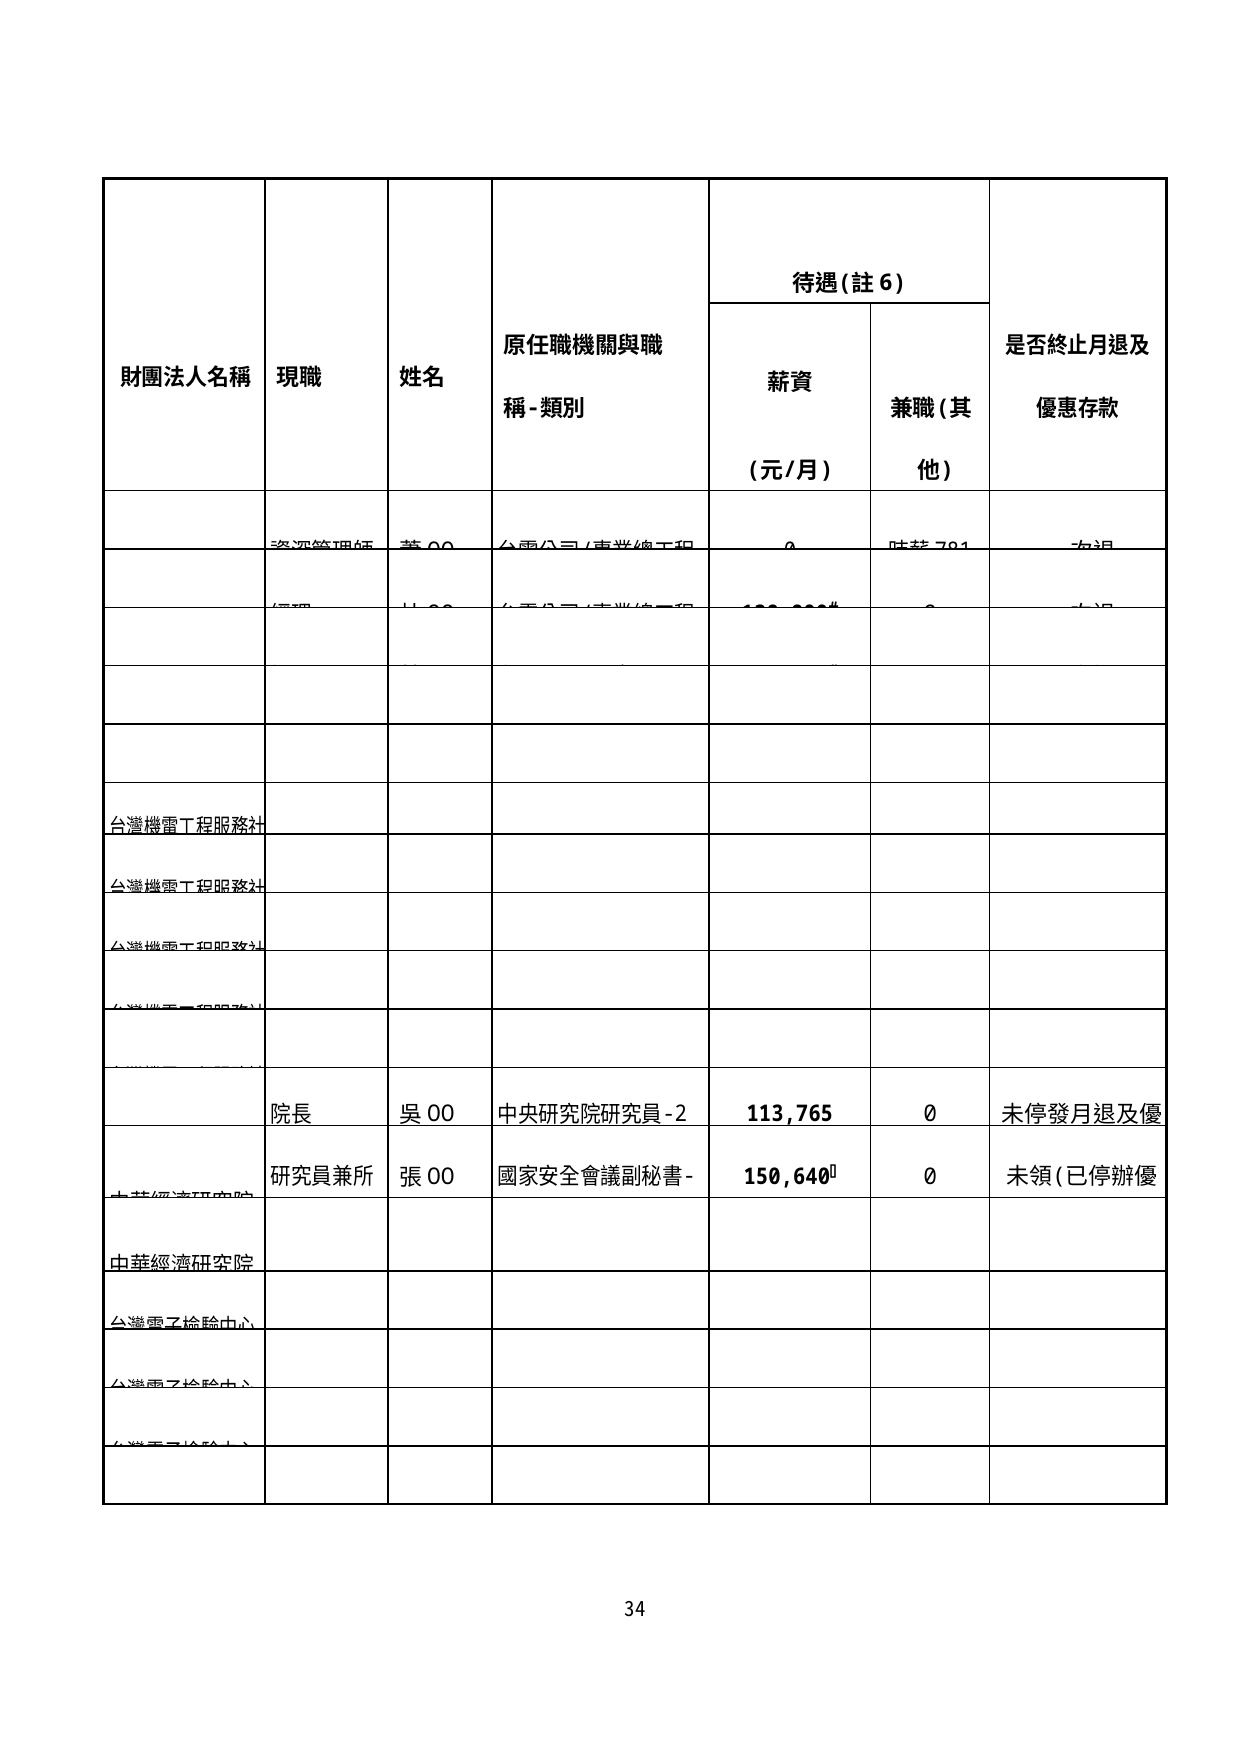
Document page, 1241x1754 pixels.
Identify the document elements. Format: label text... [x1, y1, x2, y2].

table_cell 一次退 [990, 666, 1165, 723]
table_cell 台灣機電工程服務社 [105, 951, 264, 1008]
table_cell 台電公司/經理-3 [493, 951, 708, 1008]
table_cell 未領(未辦理優惠存款) [990, 1198, 1165, 1270]
table_cell 0 [871, 1330, 989, 1387]
table_cell 台電公司/副廠長-3 [493, 893, 708, 950]
table_cell 台電公司/副廠長-3 [493, 608, 708, 665]
table_cell 0 [871, 550, 989, 606]
table_cell 122,670# [710, 835, 870, 891]
table_cell 台灣機電工程服務社 [105, 550, 264, 606]
table_cell 0 [871, 666, 989, 723]
table_cell 田OO [389, 1447, 491, 1503]
table_header 財團法人名稱 [105, 180, 264, 490]
table_cell 0 [871, 1198, 989, 1270]
table_cell 台灣機電工程服務社 [105, 783, 264, 833]
table_cell 一次退 [990, 725, 1165, 781]
table_cell 0 [871, 1447, 989, 1503]
table_cell 138,890# [710, 550, 870, 606]
table_cell 陳OO [389, 893, 491, 950]
table_cell 32,159 [710, 1447, 870, 1503]
table_cell 一次退 [990, 491, 1165, 548]
table_cell 台灣機電工程服務社 [105, 608, 264, 665]
table_cell 0 [871, 893, 989, 950]
table_cell 0 [871, 1068, 989, 1125]
table_header 原任職機關與職稱-類別 [493, 180, 708, 490]
table_cell 副管理師 [266, 1388, 387, 1445]
table_cell 否 [990, 1388, 1165, 1445]
table_cell 黃OO [389, 1272, 491, 1328]
table_cell 經理 [266, 608, 387, 665]
table_cell 空軍作戰司令部通信航管連分隊長-1 [493, 1447, 708, 1503]
table_cell 0 [871, 1126, 989, 1197]
table_cell 一次退 [990, 1010, 1165, 1066]
table_cell 副工程師 [266, 1447, 387, 1503]
table_cell 台灣機電工程服務社 [105, 1010, 264, 1066]
table_cell 國家安全會議副秘書-4 [493, 1126, 708, 1197]
table_cell 台電公司/副廠長-3 [493, 1010, 708, 1066]
table_cell 正工程師 [266, 725, 387, 781]
table_cell 0 [871, 1272, 989, 1328]
table_header 現職 [266, 180, 387, 490]
table_cell 否 [990, 1272, 1165, 1328]
table_cell 一次退 [990, 951, 1165, 1008]
table_cell 郭OO [389, 666, 491, 723]
table_cell 一次退 [990, 835, 1165, 891]
table_cell 116,780 [710, 666, 870, 723]
table_cell 資深管理師 [266, 491, 387, 548]
table_cell 0 [871, 1388, 989, 1445]
table_cell 吳OO [389, 1068, 491, 1125]
table_cell 助理工程師 [266, 1272, 387, 1328]
table_cell 李OO [389, 1198, 491, 1270]
table_header 待遇(註6) [710, 180, 989, 302]
table_cell 否 [990, 1447, 1165, 1503]
table_header 姓名 [389, 180, 491, 490]
table_cell 陳OO [389, 1388, 491, 1445]
table_cell 兼職(其他) [871, 304, 989, 490]
table_cell 否 [990, 1330, 1165, 1387]
table_cell 時薪781 [871, 491, 989, 548]
table_cell 150,640 [710, 1126, 870, 1197]
table_cell 0 [710, 491, 870, 548]
table_cell 台灣電子檢驗中心 [105, 1272, 264, 1328]
table_cell 124,590# [710, 725, 870, 781]
table_cell 台電公司/副廠長-3 [493, 835, 708, 891]
table_cell 薪資 (元/月) [710, 304, 870, 490]
table_cell 台灣電子檢驗中心 [105, 1447, 264, 1503]
table_cell 宋OO [389, 783, 491, 833]
table_cell 34,262 [710, 1388, 870, 1445]
table_cell 台灣電子檢驗中心 [105, 1330, 264, 1387]
table_cell 台灣機電工程服務社 [105, 835, 264, 891]
table_cell 管理員 [266, 1330, 387, 1387]
table_cell 台灣機電工程服務社 [105, 725, 264, 781]
table_cell 台灣機電工程服務社 [105, 491, 264, 548]
table_cell 正工程師 [266, 783, 387, 833]
table_cell 一次退 [990, 550, 1165, 606]
table_cell 未領(已停辦優惠存款) [990, 1126, 1165, 1197]
table_cell 台灣電子檢驗中心 [105, 1388, 264, 1445]
table_cell 張OO [389, 1126, 491, 1197]
table_cell 研究員 [266, 1198, 387, 1270]
table_cell 中華經濟研究院 [105, 1126, 264, 1197]
table_cell 0 [871, 951, 989, 1008]
table_cell 經理 [266, 550, 387, 606]
table_cell 台電公司/經理-3 [493, 725, 708, 781]
table_cell 國防部統一通信指揮部作戰官-1 [493, 1272, 708, 1328]
table_cell 賴OO [389, 1010, 491, 1066]
table_cell 研究員兼所長 [266, 1126, 387, 1197]
table_cell 108,595 [710, 1198, 870, 1270]
table_cell 三軍聯合參謀大學海軍學校敎育官-1 [493, 1330, 708, 1387]
table_cell 0 [871, 608, 989, 665]
table_cell 正工程師 [266, 835, 387, 891]
table_cell 蔣OO [389, 1330, 491, 1387]
table_cell 稽核 [266, 666, 387, 723]
table_header 是否終止月退及優惠存款 [990, 180, 1165, 490]
table_cell 蕭OO [389, 491, 491, 548]
table_cell 113,765 (已扣月退及優存) [710, 1068, 870, 1125]
table_cell 桃園縣政府-4 [493, 1198, 708, 1270]
table_cell 中華經濟研究院 [105, 1068, 264, 1125]
table_cell 124,480# [710, 893, 870, 950]
table_cell 0 [871, 783, 989, 833]
table_cell 一次退 [990, 783, 1165, 833]
table_cell 賴OO [389, 951, 491, 1008]
table_cell 杜OO [389, 550, 491, 606]
table_cell 中央研究院研究員-2 [493, 1068, 708, 1125]
table_cell 院長 [266, 1068, 387, 1125]
table_cell 工程師 [266, 1010, 387, 1066]
table_cell 124,590# [710, 783, 870, 833]
table_cell 37,302 [710, 1330, 870, 1387]
table_cell 0 [871, 835, 989, 891]
table_cell 0 [871, 725, 989, 781]
table_cell 台電公司/副研究員-3 [493, 666, 708, 723]
table_cell 經理 [266, 951, 387, 1008]
table_cell 138,820# [710, 608, 870, 665]
table_cell 台電公司/專業總工程師-3 [493, 550, 708, 606]
table_cell 未停發月退及優惠存款 [990, 1068, 1165, 1125]
table_cell 台電公司/專業總工程師-3 [493, 491, 708, 548]
table_cell 趙 O [389, 725, 491, 781]
table_cell 林OO [389, 608, 491, 665]
table_cell 32,159 [710, 1272, 870, 1328]
table_cell 一次退 [990, 608, 1165, 665]
table_cell 台電公司/經理-3 [493, 783, 708, 833]
table_cell 陸軍總部八軍團作戰官-1 [493, 1388, 708, 1445]
table_cell 一次退 [990, 893, 1165, 950]
table_cell 132,560# [710, 951, 870, 1008]
table_cell 台灣機電工程服務社 [105, 893, 264, 950]
table_cell 陳OO [389, 835, 491, 891]
table_cell 時薪781 [871, 1010, 989, 1066]
table_cell 經理 [266, 893, 387, 950]
table_cell 中華經濟研究院 [105, 1198, 264, 1270]
table_cell 0 [710, 1010, 870, 1066]
table_cell 台灣機電工程服務社 [105, 666, 264, 723]
